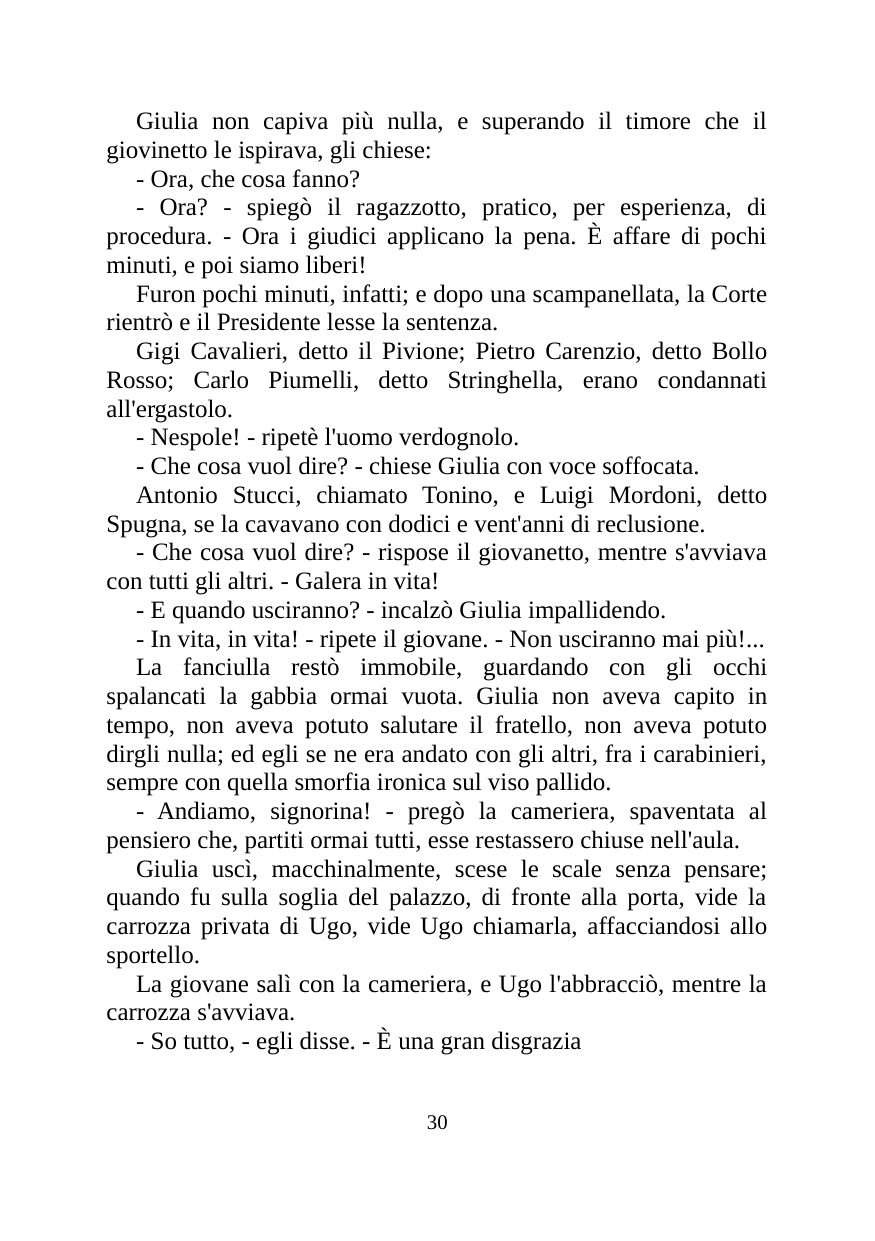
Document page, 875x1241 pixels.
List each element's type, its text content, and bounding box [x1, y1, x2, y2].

text - Che cosa vuol dire? - rispose il giovanetto, mentre s'avviava con tutti gli altri. - Galera in vita! [106, 537, 768, 595]
text - Che cosa vuol dire? - chiese Giulia con voce soffocata. [106, 451, 768, 480]
text Furon pochi minuti, infatti; e dopo una scampanellata, la Corte rientrò e il Presidente lesse la sentenza. [106, 279, 768, 336]
text - Andiamo, signorina! - pregò la cameriera, spaventata al pensiero che, partiti ormai tutti, esse restassero chiuse nell'aula. [106, 796, 768, 854]
text - In vita, in vita! - ripete il giovane. - Non usciranno mai più!... [106, 624, 768, 652]
text - E quando usciranno? - incalzò Giulia impallidendo. [106, 595, 768, 624]
text Giulia non capiva più nulla, e superando il timore che il giovinetto le ispirava, gli chiese: [106, 106, 768, 164]
text Gigi Cavalieri, detto il Pivione; Pietro Carenzio, detto Bollo Rosso; Carlo Piumelli, detto Stringhella, erano condannati all'ergastolo. [106, 336, 768, 422]
text - So tutto, - egli disse. - È una gran disgrazia [106, 1026, 768, 1055]
text Giulia uscì, macchinalmente, scese le scale senza pensare; quando fu sulla soglia del palazzo, di fronte alla porta, vide la carrozza privata di Ugo, vide Ugo chiamarla, affacciandosi allo sportello. [106, 854, 768, 969]
text La giovane salì con la cameriera, e Ugo l'abbracciò, mentre la carrozza s'avviava. [106, 969, 768, 1026]
text Antonio Stucci, chiamato Tonino, e Luigi Mordoni, detto Spugna, se la cavavano con dodici e vent'anni di reclusione. [106, 480, 768, 537]
text - Nespole! - ripetè l'uomo verdognolo. [106, 422, 768, 451]
text - Ora, che cosa fanno? [106, 164, 768, 192]
text La fanciulla restò immobile, guardando con gli occhi spalancati la gabbia ormai vuota. Giulia non aveva capito in tempo, non aveva potuto salutare il fratello, non aveva potuto dirgli nulla; ed egli se ne era andato con gli altri, fra i carabinieri, sempre con quella smorfia ironica sul viso pallido. [106, 652, 768, 796]
text - Ora? - spiegò il ragazzotto, pratico, per esperienza, di procedura. - Ora i giudici applicano la pena. È affare di pochi minuti, e poi siamo liberi! [106, 192, 768, 279]
